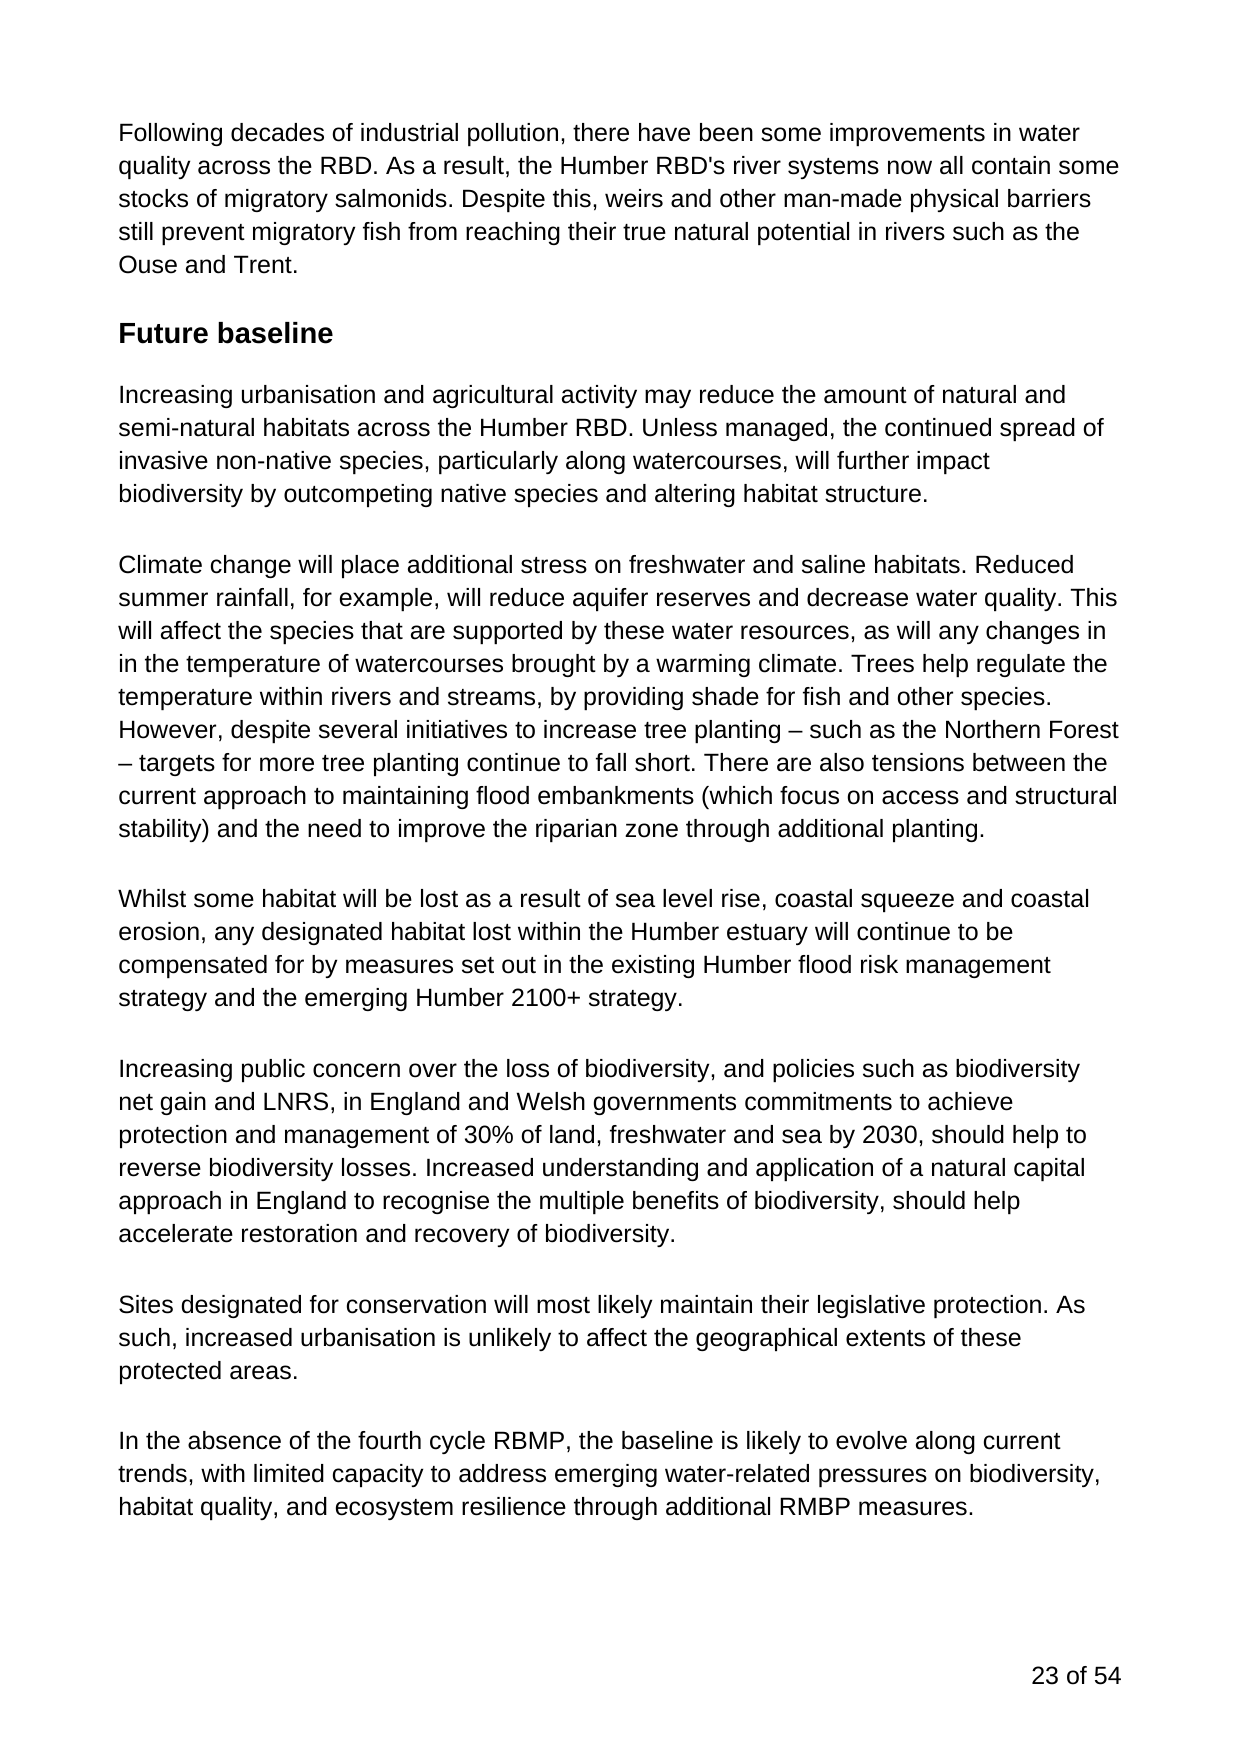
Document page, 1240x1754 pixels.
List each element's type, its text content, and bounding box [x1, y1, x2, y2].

text Increasing public concern over the loss of biodiversity, and policies such as biodiversity net gain and LNRS, in England and Welsh governments commitments to achieve protection and management of 30% of land, freshwater and sea by 2030, should help to reverse biodiversity losses. Increased understanding and application of a natural capital approach in England to recognise the multiple benefits of biodiversity, should help accelerate restoration and recovery of biodiversity. [118, 1054, 1121, 1248]
text Sites designated for conservation will most likely maintain their legislative protection. As such, increased urbanisation is unlikely to affect the geographical extents of these protected areas. [118, 1289, 1121, 1384]
text In the absence of the fourth cycle RBMP, the baseline is likely to evolve along current trends, with limited capacity to address emerging water-related pressures on biodiversity, habitat quality, and ecosystem resilience through additional RMBP measures. [118, 1426, 1121, 1521]
text Climate change will place additional stress on freshwater and saline habitats. Reduced summer rainfall, for example, will reduce aquifer reserves and decrease water quality. This will affect the species that are supported by these water resources, as will any changes in in the temperature of watercourses brought by a warming climate. Trees help regulate the temperature within rivers and streams, by providing shade for fish and other species. However, despite several initiatives to increase tree planting – such as the Northern Forest – targets for more tree planting continue to fall short. There are also tensions between the current approach to maintaining flood embankments (which focus on access and structural stability) and the need to improve the riparian zone through additional planting. [118, 550, 1121, 843]
text Increasing urbanisation and agricultural activity may reduce the amount of natural and semi-natural habitats across the Humber RBD. Unless managed, the continued spread of invasive non-native species, particularly along watercourses, will further impact biodiversity by outcompeting native species and altering habitat structure. [118, 380, 1121, 508]
subtitle Future baseline [118, 317, 1121, 350]
text Following decades of industrial pollution, there have been some improvements in water quality across the RBD. As a result, the Humber RBD's river systems now all contain some stocks of migratory salmonids. Despite this, weirs and other man-made physical barriers still prevent migratory fish from reaching their true natural potential in rivers such as the Ouse and Trent. [118, 118, 1121, 279]
text Whilst some habitat will be lost as a result of sea level rise, coastal squeeze and coastal erosion, any designated habitat lost within the Humber estuary will continue to be compensated for by measures set out in the existing Humber flood risk management strategy and the emerging Humber 2100+ strategy. [118, 884, 1121, 1012]
